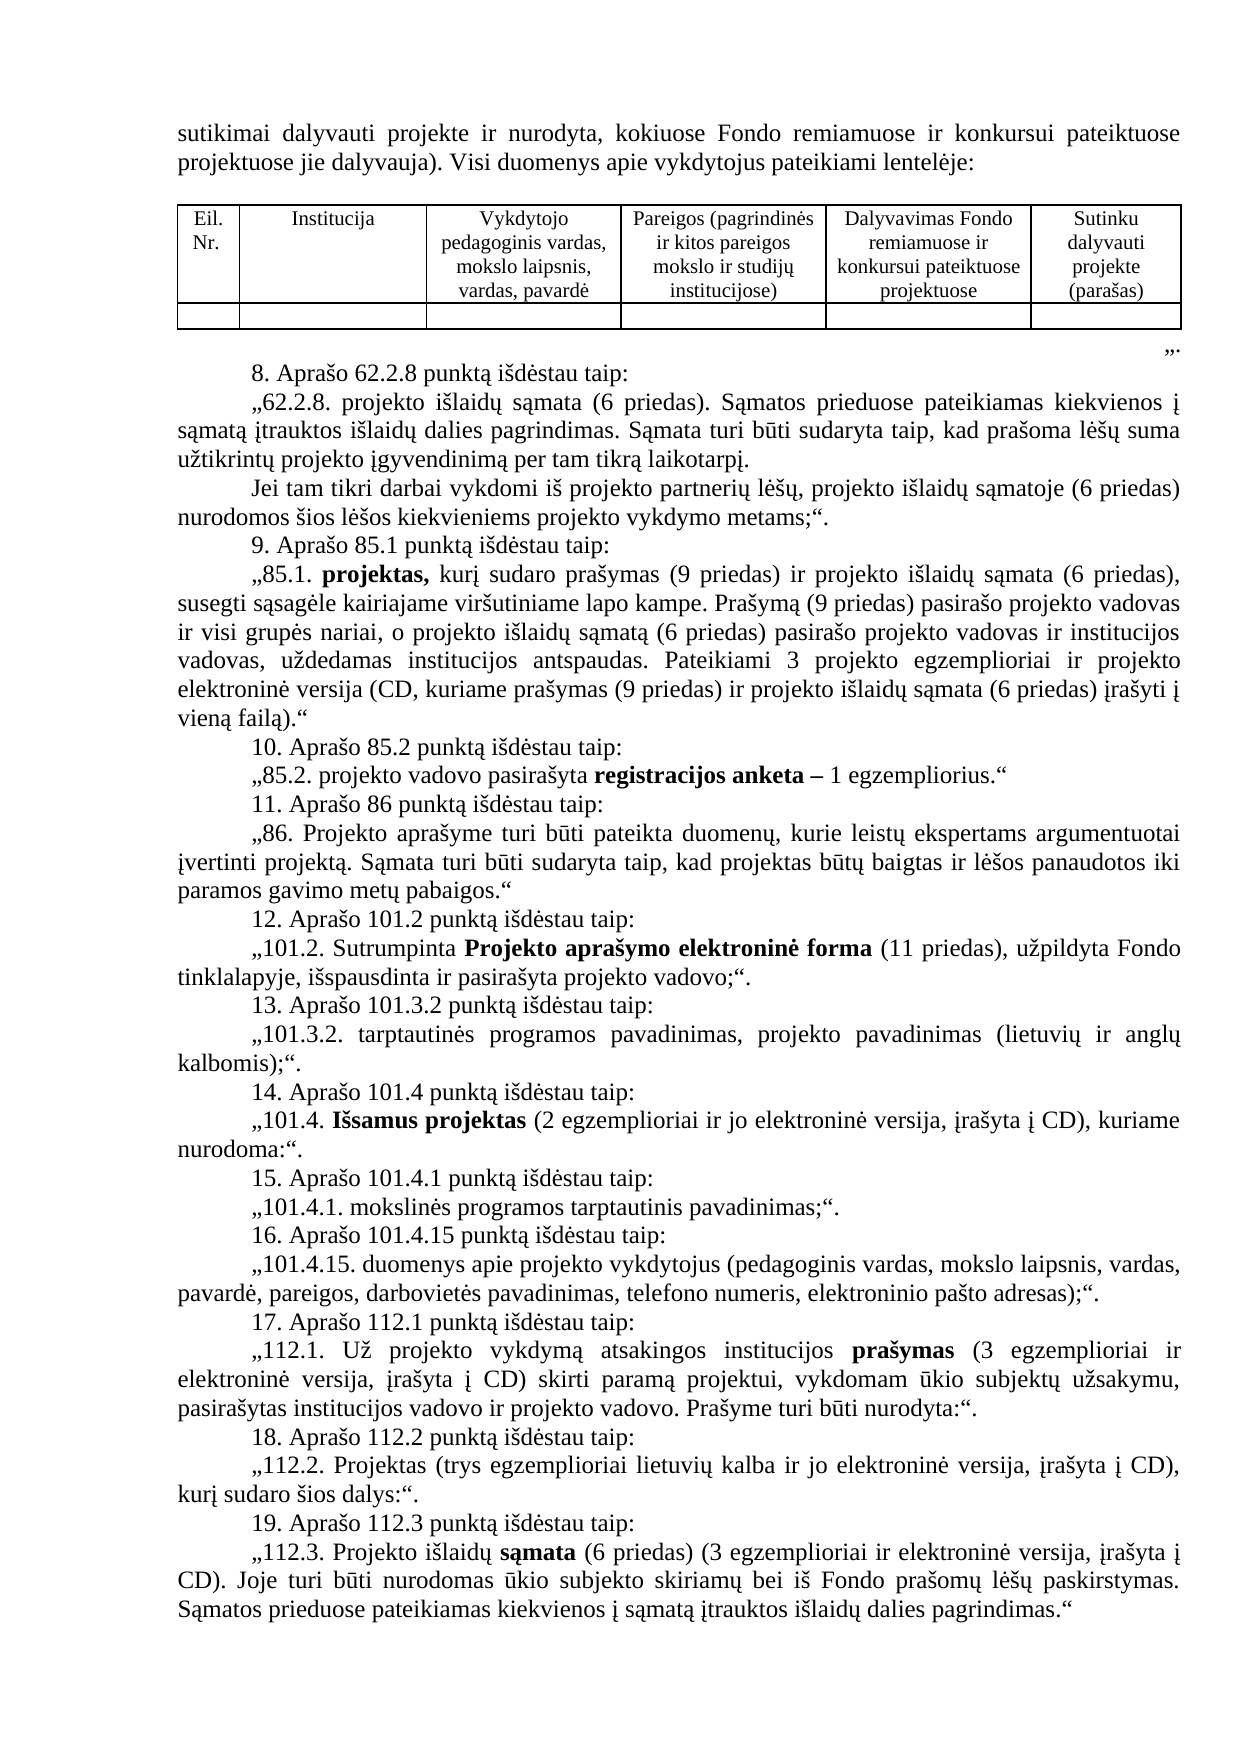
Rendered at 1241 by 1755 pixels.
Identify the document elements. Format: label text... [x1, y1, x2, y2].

text „101.2. Sutrumpinta Projekto aprašymo elektroninė forma (11 priedas), užpildyta Fondo tinklalapyje, išspausdinta ir pasirašyta projekto vadovo;“. [177, 933, 1181, 991]
table_header Institucija [240, 206, 426, 302]
text 8. Aprašo 62.2.8 punktą išdėstau taip: [177, 358, 1181, 387]
text „112.2. Projektas (trys egzemplioriai lietuvių kalba ir jo elektroninė versija, įrašyta į CD), kurį sudaro šios dalys:“. [177, 1451, 1181, 1508]
table_cell [427, 304, 431, 328]
text 12. Aprašo 101.2 punktą išdėstau taip: [177, 904, 1181, 933]
text „112.1. Už projekto vykdymą atsakingos institucijos prašymas (3 egzemplioriai ir elektroninė versija, įrašyta į CD) skirti paramą projektui, vykdomam ūkio subjektų užsakymu, pasirašytas institucijos vadovo ir projekto vadovo. Prašyme turi būti nurodyta:“. [177, 1336, 1181, 1422]
table_cell [235, 304, 239, 328]
text sutikimai dalyvauti projekte ir nurodyta, kokiuose Fondo remiamuose ir konkursui pateiktuose projektuose jie dalyvauja). Visi duomenys apie vykdytojus pateikiami lentelėje: [177, 118, 1181, 176]
text Jei tam tikri darbai vykdomi iš projekto partnerių lėšų, projekto išlaidų sąmatoje (6 priedas) nurodomos šios lėšos kiekvieniems projekto vykdymo metams;“. [177, 473, 1181, 531]
text „62.2.8. projekto išlaidų sąmata (6 priedas). Sąmatos prieduose pateikiamas kiekvienos į sąmatą įtrauktos išlaidų dalies pagrindimas. Sąmata turi būti sudaryta taip, kad prašoma lėšų suma užtikrintų projekto įgyvendinimą per tam tikrą laikotarpį. [177, 387, 1181, 473]
text „101.3.2. tarptautinės programos pavadinimas, projekto pavadinimas (lietuvių ir anglų kalbomis);“. [177, 1019, 1181, 1077]
text „112.3. Projekto išlaidų sąmata (6 priedas) (3 egzemplioriai ir elektroninė versija, įrašyta į CD). Joje turi būti nurodomas ūkio subjekto skiriamų bei iš Fondo prašomų lėšų paskirstymas. Sąmatos prieduose pateikiamas kiekvienos į sąmatą įtrauktos išlaidų dalies pagrindimas.“ [177, 1537, 1181, 1623]
table_cell [422, 304, 426, 328]
table_cell [240, 304, 244, 328]
text 11. Aprašo 86 punktą išdėstau taip: [177, 789, 1181, 818]
text „86. Projekto aprašyme turi būti pateikta duomenų, kurie leistų ekspertams argumentuotai įvertinti projektą. Sąmata turi būti sudaryta taip, kad projektas būtų baigtas ir lėšos panaudotos iki paramos gavimo metų pabaigos.“ [177, 818, 1181, 904]
text 13. Aprašo 101.3.2 punktą išdėstau taip: [177, 991, 1181, 1019]
text 16. Aprašo 101.4.15 punktą išdėstau taip: [177, 1221, 1181, 1249]
text „85.1. projektas, kurį sudaro prašymas (9 priedas) ir projekto išlaidų sąmata (6 priedas), susegti sąsagėle kairiajame viršutiniame lapo kampe. Prašymą (9 priedas) pasirašo projekto vadovas ir visi grupės nariai, o projekto išlaidų sąmatą (6 priedas) pasirašo projekto vadovas ir institucijos vadovas, uždedamas institucijos antspaudas. Pateikiami 3 projekto egzemplioriai ir projekto elektroninė versija (CD, kuriame prašymas (9 priedas) ir projekto išlaidų sąmata (6 priedas) įrašyti į vieną failą).“ [177, 559, 1181, 732]
text „101.4. Išsamus projektas (2 egzemplioriai ir jo elektroninė versija, įrašyta į CD), kuriame nurodoma:“. [177, 1106, 1181, 1163]
text „101.4.15. duomenys apie projekto vykdytojus (pedagoginis vardas, mokslo laipsnis, vardas, pavardė, pareigos, darbovietės pavadinimas, telefono numeris, elektroninio pašto adresas);“. [177, 1249, 1181, 1307]
text „. [177, 330, 1181, 358]
text „101.4.1. mokslinės programos tarptautinis pavadinimas;“. [177, 1192, 1181, 1221]
table_header Eil. Nr. [178, 206, 239, 302]
text 17. Aprašo 112.1 punktą išdėstau taip: [177, 1307, 1181, 1336]
text „85.2. projekto vadovo pasirašyta registracijos anketa – 1 egzempliorius.“ [177, 761, 1181, 789]
text 15. Aprašo 101.4.1 punktą išdėstau taip: [177, 1163, 1181, 1192]
text 9. Aprašo 85.1 punktą išdėstau taip: [177, 531, 1181, 559]
text 10. Aprašo 85.2 punktą išdėstau taip: [177, 732, 1181, 761]
text 18. Aprašo 112.2 punktą išdėstau taip: [177, 1422, 1181, 1451]
text 14. Aprašo 101.4 punktą išdėstau taip: [177, 1077, 1181, 1106]
text 19. Aprašo 112.3 punktą išdėstau taip: [177, 1508, 1181, 1537]
